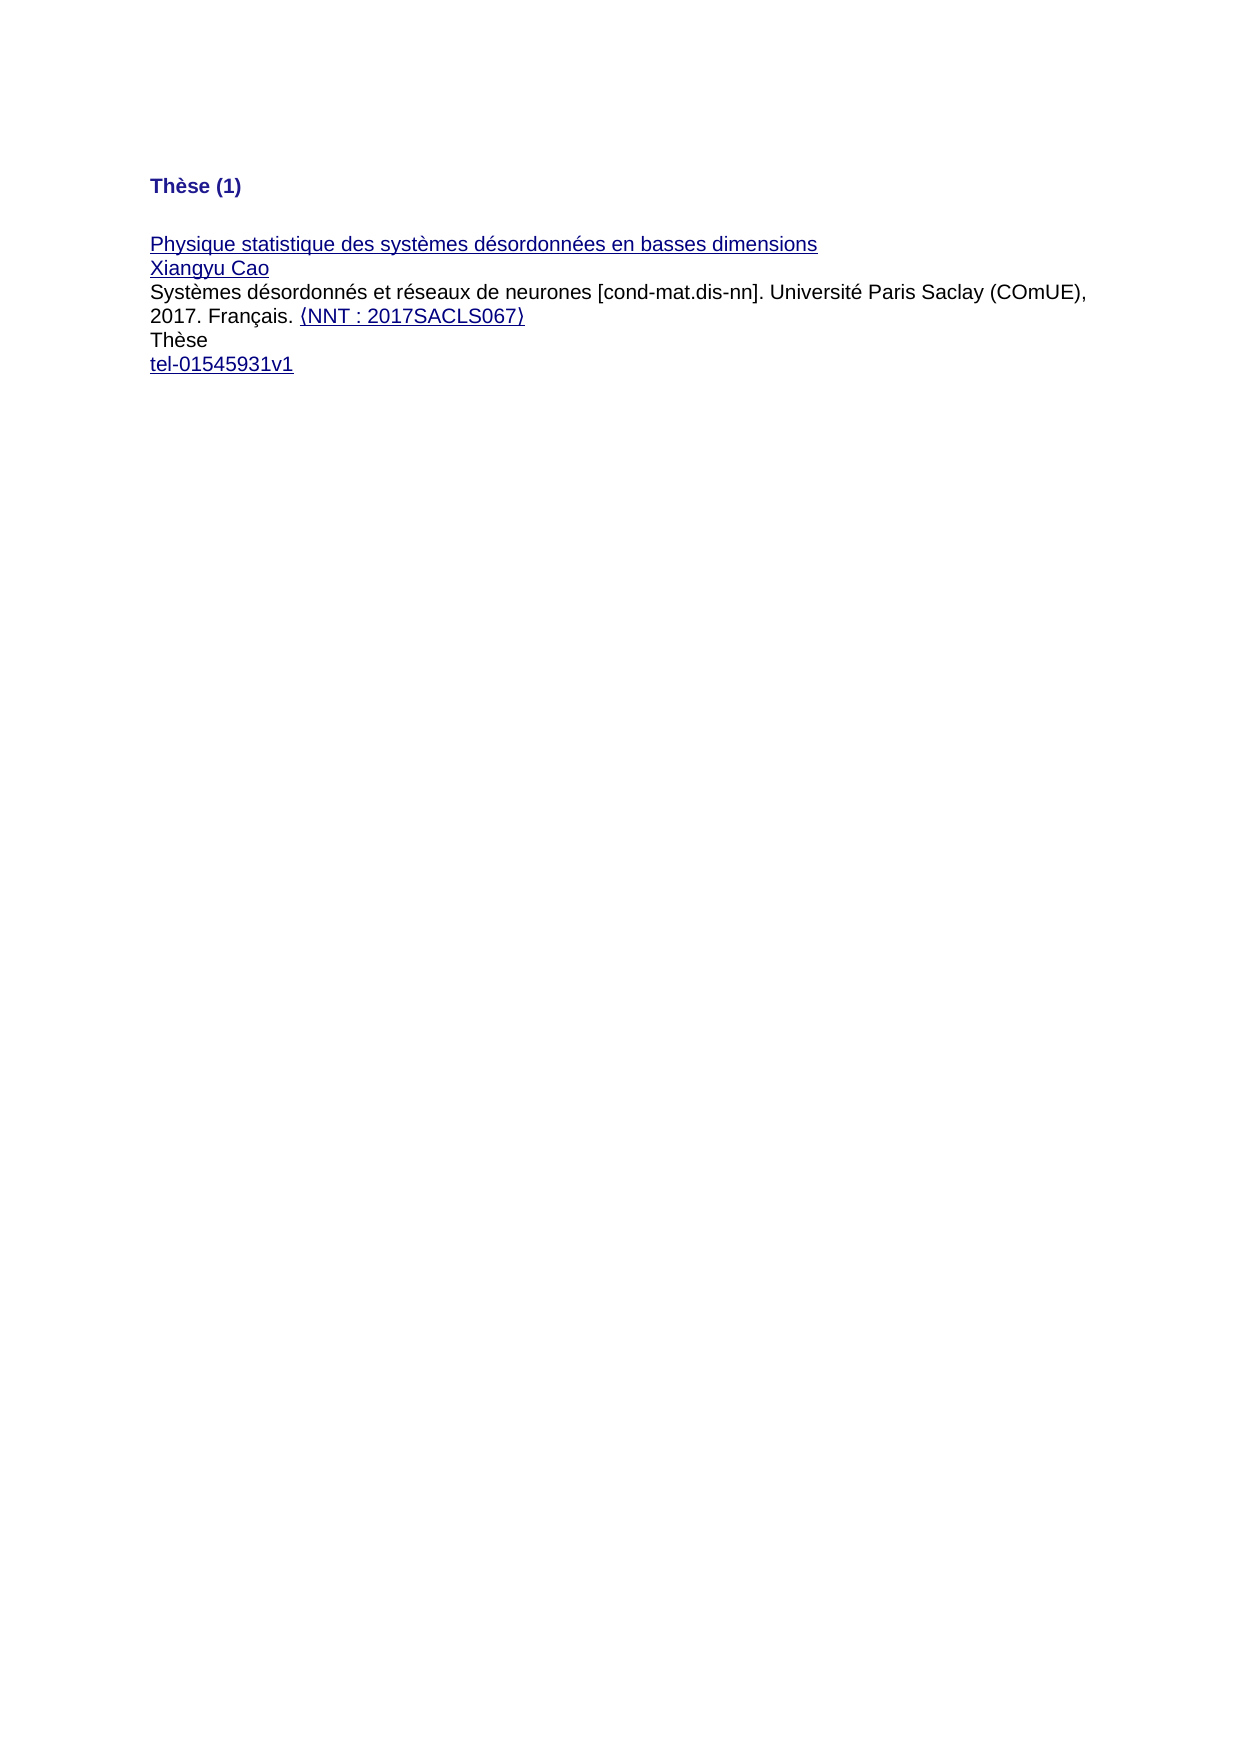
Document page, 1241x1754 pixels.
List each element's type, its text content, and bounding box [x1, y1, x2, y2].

table_header Physique statistique des systèmes désordonnées en basses dimensions Xiangyu Cao Systèmes désordonnés et réseaux de neurones [cond-mat.dis-nn]. Université Paris Saclay (COmUE), 2017. Français. ⟨NNT : 2017SACLS067⟩ Thèse tel-01545931v1 [150, 232, 1090, 376]
subtitle Thèse (1) [150, 174, 1090, 198]
